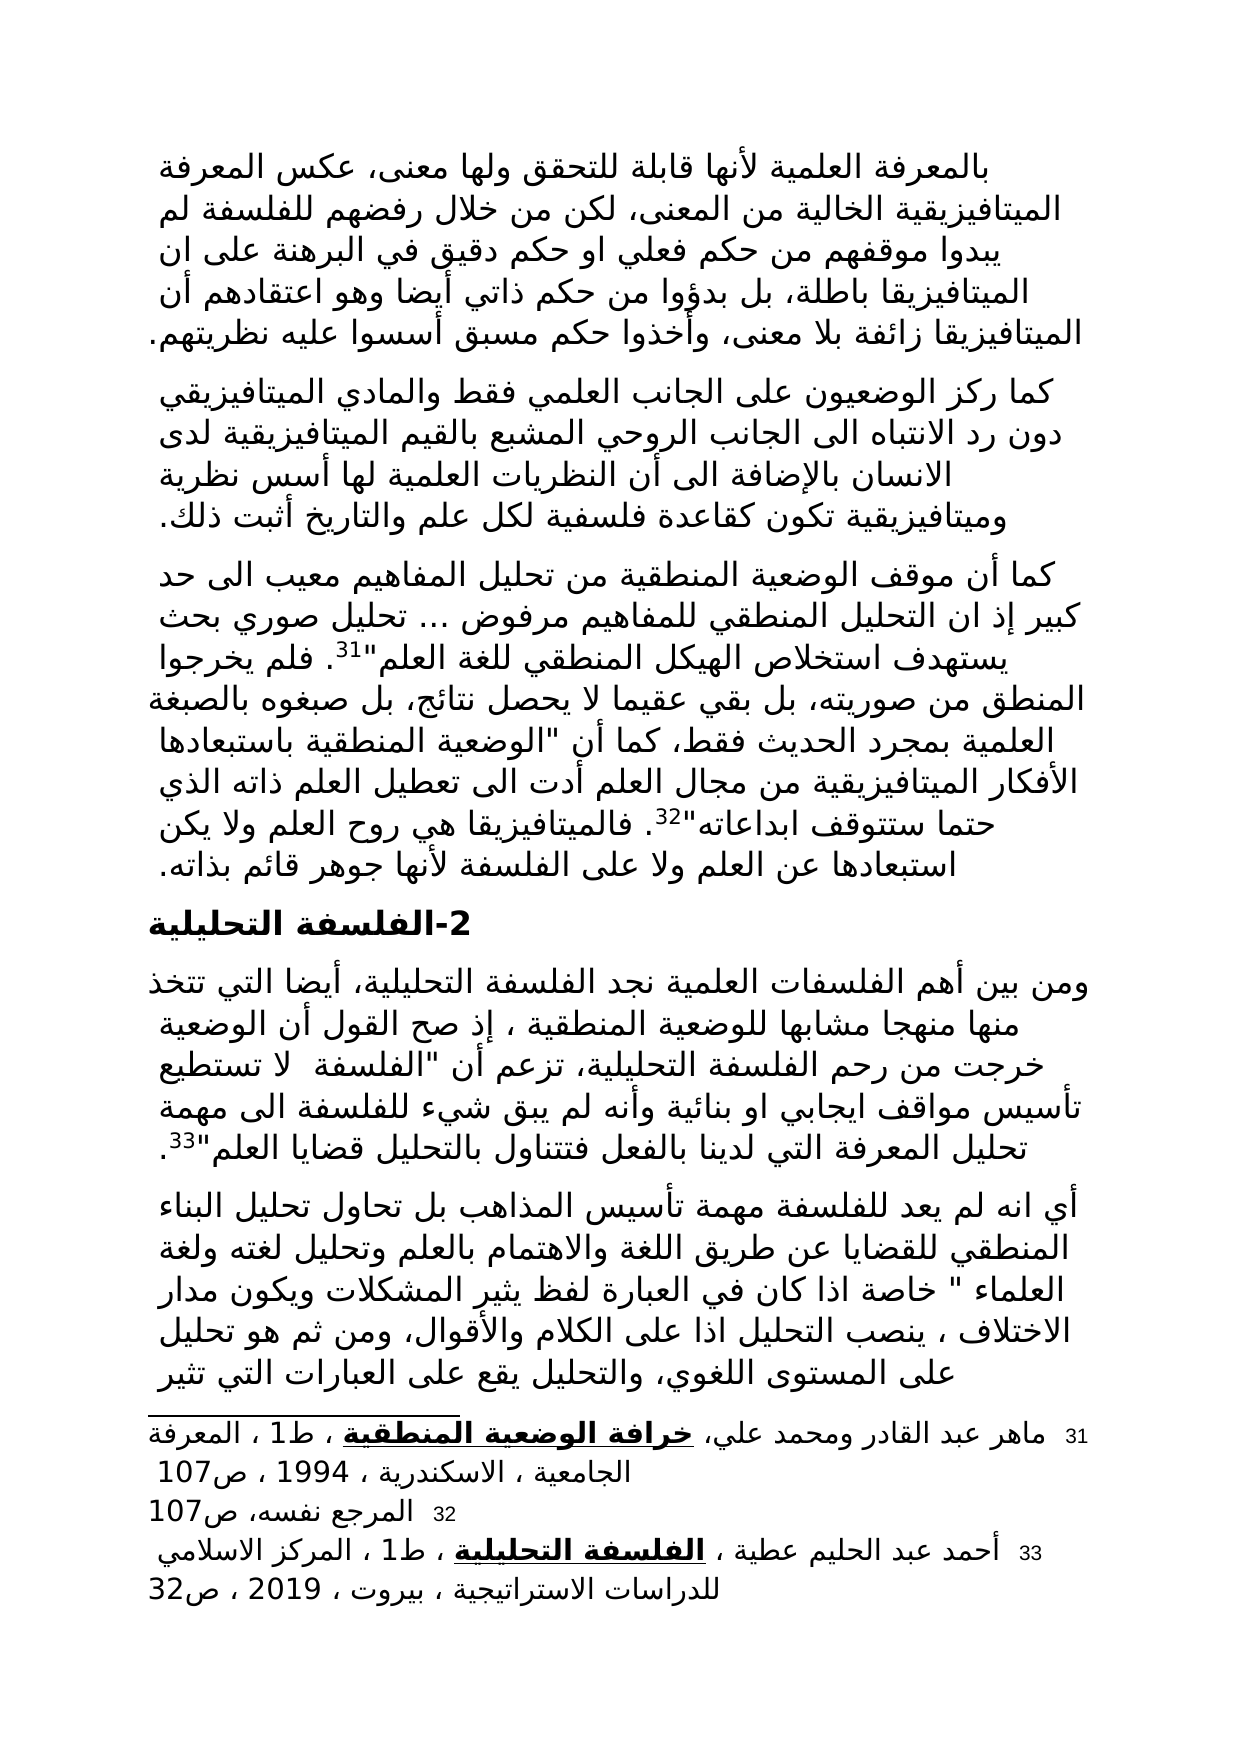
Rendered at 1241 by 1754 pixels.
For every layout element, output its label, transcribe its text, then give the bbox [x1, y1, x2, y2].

text 2-الفلسفة التحليلية [148, 904, 1093, 943]
text ومن بين أهم الفلسفات العلمية نجد الفلسفة التحليلية، أيضا التي تتخذ منها منهجا مشابها للوضعية المنطقية ، إذ صح القول أن الوضعية خرجت من رحم الفلسفة التحليلية، تزعم أن "الفلسفة لا تستطيع تأسيس مواقف ايجابي او بنائية وأنه لم يبق شيء للفلسفة الى مهمة تحليل المعرفة التي لدينا بالفعل فتتناول بالتحليل قضايا العلم". [148, 962, 1093, 1167]
text كما أن موقف الوضعية المنطقية من تحليل المفاهيم معيب الى حد كبير إذ ان التحليل المنطقي للمفاهيم مرفوض ... تحليل صوري بحث يستهدف استخلاص الهيكل المنطقي للغة العلم". فلم يخرجوا المنطق من صوريته، بل بقي عقيما لا يحصل نتائج، بل صبغوه بالصبغة العلمية بمجرد الحديث فقط، كما أن "الوضعية المنطقية باستبعادها الأفكار الميتافيزيقية من مجال العلم أدت الى تعطيل العلم ذاته الذي حتما ستتوقف ابداعاته". فالميتافيزيقا هي روح العلم ولا يكن استبعادها عن العلم ولا على الفلسفة لأنها جوهر قائم بذاته. [148, 555, 1093, 885]
text المرجع نفسه، ص107 [148, 1494, 1093, 1528]
text أحمد عبد الحليم عطية ، الفلسفة التحليلية ، ط1 ، المركز الاسلامي للدراسات الاستراتيجية ، بيروت ، 2019 ، ص32 [148, 1533, 1093, 1606]
text أي انه لم يعد للفلسفة مهمة تأسيس المذاهب بل تحاول تحليل البناء المنطقي للقضايا عن طريق اللغة والاهتمام بالعلم وتحليل لغته ولغة العلماء " خاصة اذا كان في العبارة لفظ يثير المشكلات ويكون مدار الاختلاف ، ينصب التحليل اذا على الكلام والأقوال، ومن ثم هو تحليل على المستوى اللغوي، والتحليل يقع على العبارات التي تثير المشكلات والاختلاف". وهذا ليقع الفهم الدقيق للنظريات العلمية وضمان عم وجود لبس في لغة العلم لكي يصبح له علاقة بواقع الفيلسوف وليس مجرد معادلات ونظريات ورموز، بحيث "يدرس الفيلسوف التحليلي اللغة لا من أجل صياغة فروض علمية عنها بل بالأحرى لأن يعتقد أن مثل هذه الدراسة أداة ذات قيمة كبرى في مساعدته على تحقيق هدفه الأولي في حسم المسائل الفلسفية". فهم يؤمنون بالدور الذي تؤديه الفلسفة تجاه العلم ، فتضع الفلسفة نفسها كأداة لخدمة العلم ونتائجه. [148, 1187, 1093, 1392]
text كما ركز الوضعيون على الجانب العلمي فقط والمادي الميتافيزيقي دون رد الانتباه الى الجانب الروحي المشبع بالقيم الميتافيزيقية لدى الانسان بالإضافة الى أن النظريات العلمية لها أسس نظرية وميتافيزيقية تكون كقاعدة فلسفية لكل علم والتاريخ أثبت ذلك. [148, 372, 1093, 536]
text ماهر عبد القادر ومحمد علي، خرافة الوضعية المنطقية ، ط1 ، المعرفة الجامعية ، الاسكندرية ، 1994 ، ص107 [148, 1417, 1093, 1489]
text "حاول في اشتغاله على نظرية المعرفة الجمع بين التجريبية القائمة على مبدأ التحقق وبين التحليل المنطقي للعلم ولغته". أي الاهتمام بالمعرفة العلمية لأنها قابلة للتحقق ولها معنى، عكس المعرفة الميتافيزيقية الخالية من المعنى، لكن من خلال رفضهم للفلسفة لم يبدوا موقفهم من حكم فعلي او حكم دقيق في البرهنة على ان الميتافيزيقا باطلة، بل بدؤوا من حكم ذاتي أيضا وهو اعتقادهم أن الميتافيزيقا زائفة بلا معنى، وأخذوا حكم مسبق أسسوا عليه نظريتهم. [148, 148, 1093, 353]
